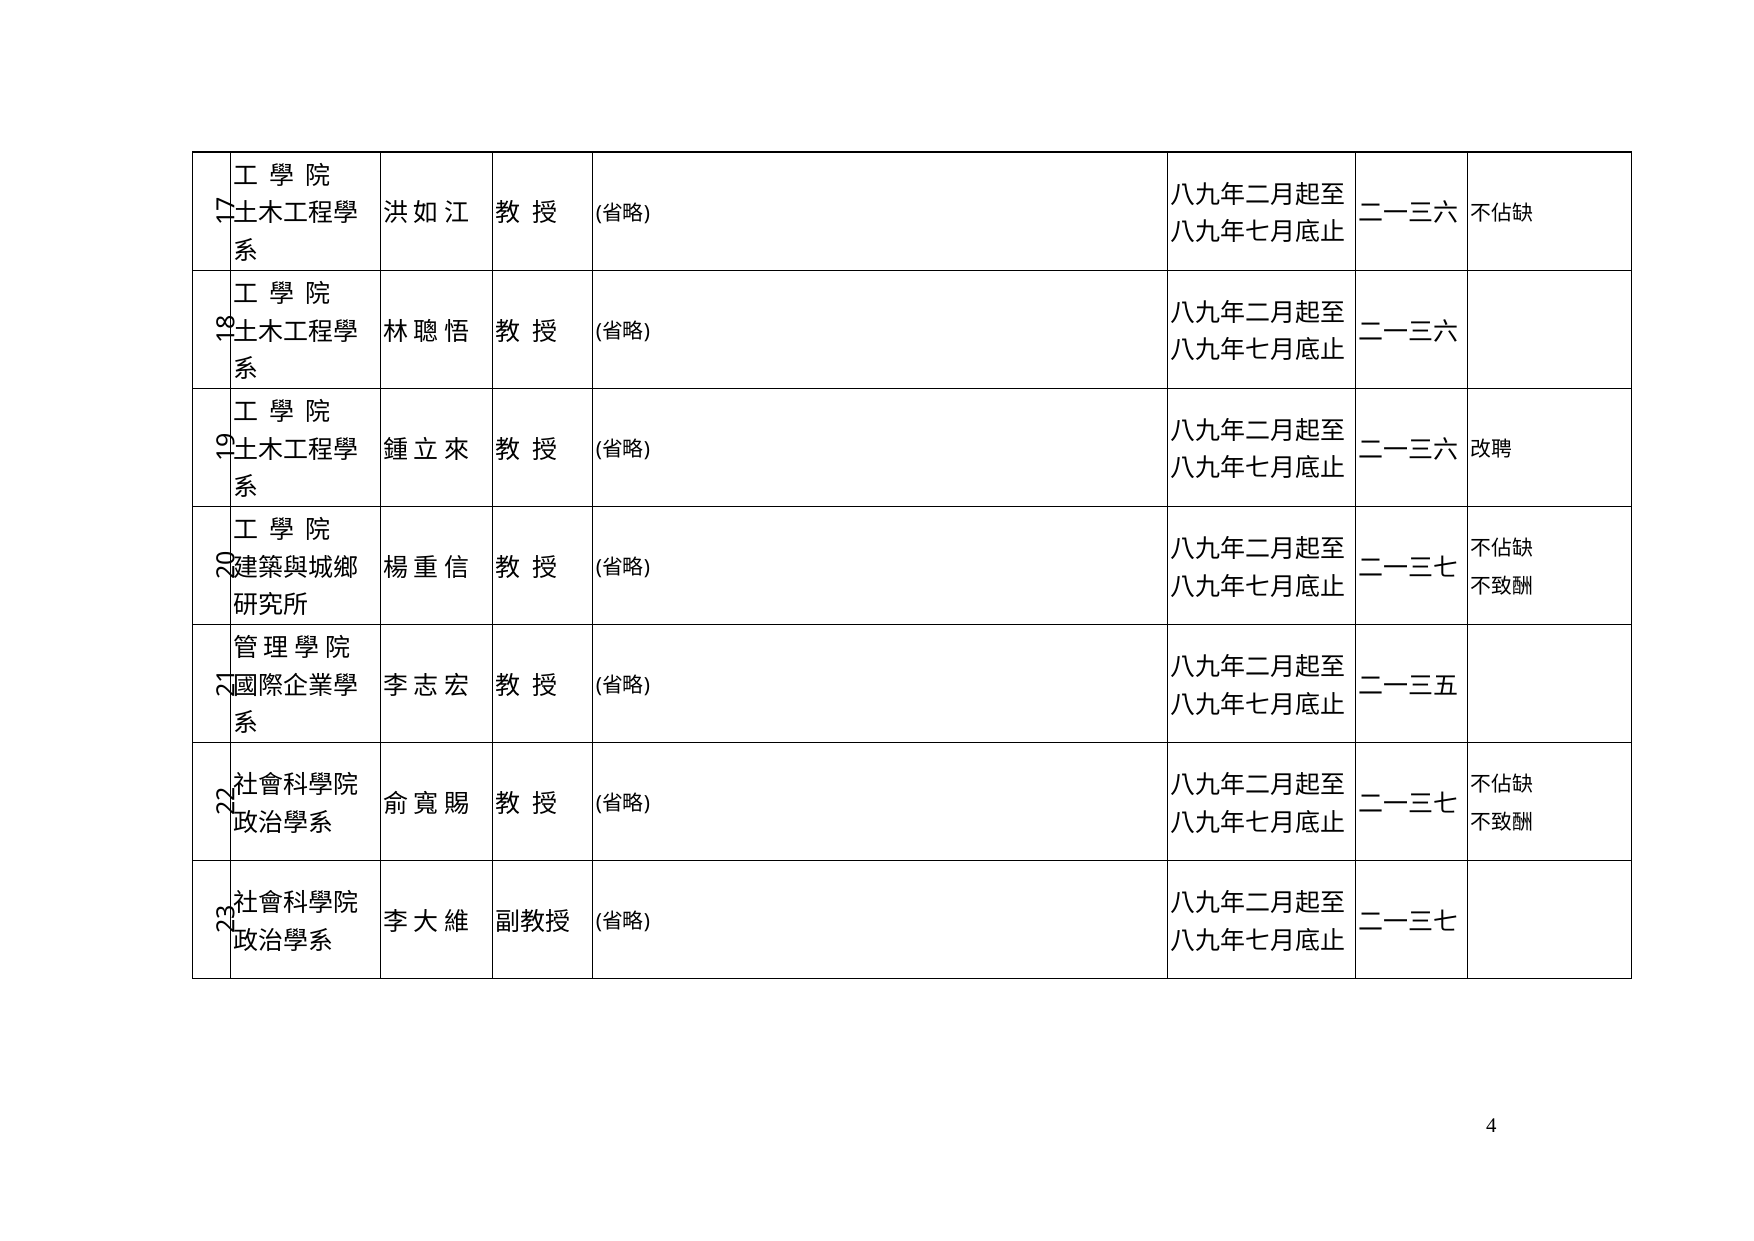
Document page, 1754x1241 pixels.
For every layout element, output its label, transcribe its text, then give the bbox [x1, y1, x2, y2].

table_cell (省略) [593, 861, 1167, 978]
table_cell 社會科學院 政治學系 [231, 861, 380, 978]
table_cell (省略) [593, 507, 1167, 624]
table_cell 二一三六 [1356, 271, 1467, 388]
table_cell 鍾 立 來 [381, 389, 492, 506]
table_cell 李 大 維 [381, 861, 492, 978]
table_cell 工 學 院 土木工程學系 [231, 271, 380, 388]
table_cell 林 聰 悟 [381, 271, 492, 388]
table_cell 工 學 院 建築與城鄉研究所 [231, 507, 380, 624]
table_cell (省略) [593, 743, 1167, 860]
table_cell 八九年二月起至八九年七月底止 [1168, 861, 1355, 978]
table_cell 不佔缺 不致酬 [1468, 507, 1631, 624]
table_cell (省略) [593, 271, 1167, 388]
table_cell 俞 寬 賜 [381, 743, 492, 860]
table_cell [1468, 861, 1631, 978]
table_cell (省略) [593, 389, 1167, 506]
table_cell 二一三五 [1356, 625, 1467, 742]
table_cell 楊 重 信 [381, 507, 492, 624]
table_cell 八九年二月起至八九年七月底止 [1168, 271, 1355, 388]
table_cell (省略) [593, 153, 1167, 269]
table_cell 八九年二月起至八九年七月底止 [1168, 153, 1355, 269]
table_cell [1468, 625, 1631, 742]
table_cell 洪 如 江 [381, 153, 492, 269]
table_cell 二一三六 [1356, 389, 1467, 506]
table_cell 23 [193, 861, 230, 978]
table_cell 二一三七 [1356, 743, 1467, 860]
table_cell 教 授 [493, 743, 592, 860]
table_cell 教 授 [493, 271, 592, 388]
table_cell 八九年二月起至八九年七月底止 [1168, 507, 1355, 624]
table_cell 18 [193, 271, 230, 388]
table_cell 工 學 院 土木工程學系 [231, 389, 380, 506]
table_cell 八九年二月起至八九年七月底止 [1168, 389, 1355, 506]
table_cell 工 學 院 土木工程學系 [231, 153, 380, 269]
table_cell 八九年二月起至八九年七月底止 [1168, 743, 1355, 860]
table_cell 社會科學院 政治學系 [231, 743, 380, 860]
table_cell 改聘 [1468, 389, 1631, 506]
table_cell 22 [193, 743, 230, 860]
table_cell 教 授 [493, 389, 592, 506]
table_cell 二一三七 [1356, 507, 1467, 624]
table_cell 教 授 [493, 507, 592, 624]
table_cell 21 [193, 625, 230, 742]
table_cell 19 [193, 389, 230, 506]
table_cell 17 [193, 153, 230, 269]
table_cell 不佔缺 不致酬 [1468, 743, 1631, 860]
table_cell 20 [193, 507, 230, 624]
table_cell 教 授 [493, 625, 592, 742]
table_cell 八九年二月起至八九年七月底止 [1168, 625, 1355, 742]
table_cell 教 授 [493, 153, 592, 269]
table_cell 二一三七 [1356, 861, 1467, 978]
table_cell (省略) [593, 625, 1167, 742]
table_cell [1468, 271, 1631, 388]
table_cell 李 志 宏 [381, 625, 492, 742]
table_cell 二一三六 [1356, 153, 1467, 269]
table_cell 不佔缺 [1468, 153, 1631, 269]
table_cell 管 理 學 院 國際企業學系 [231, 625, 380, 742]
table_cell 副教授 [493, 861, 592, 978]
